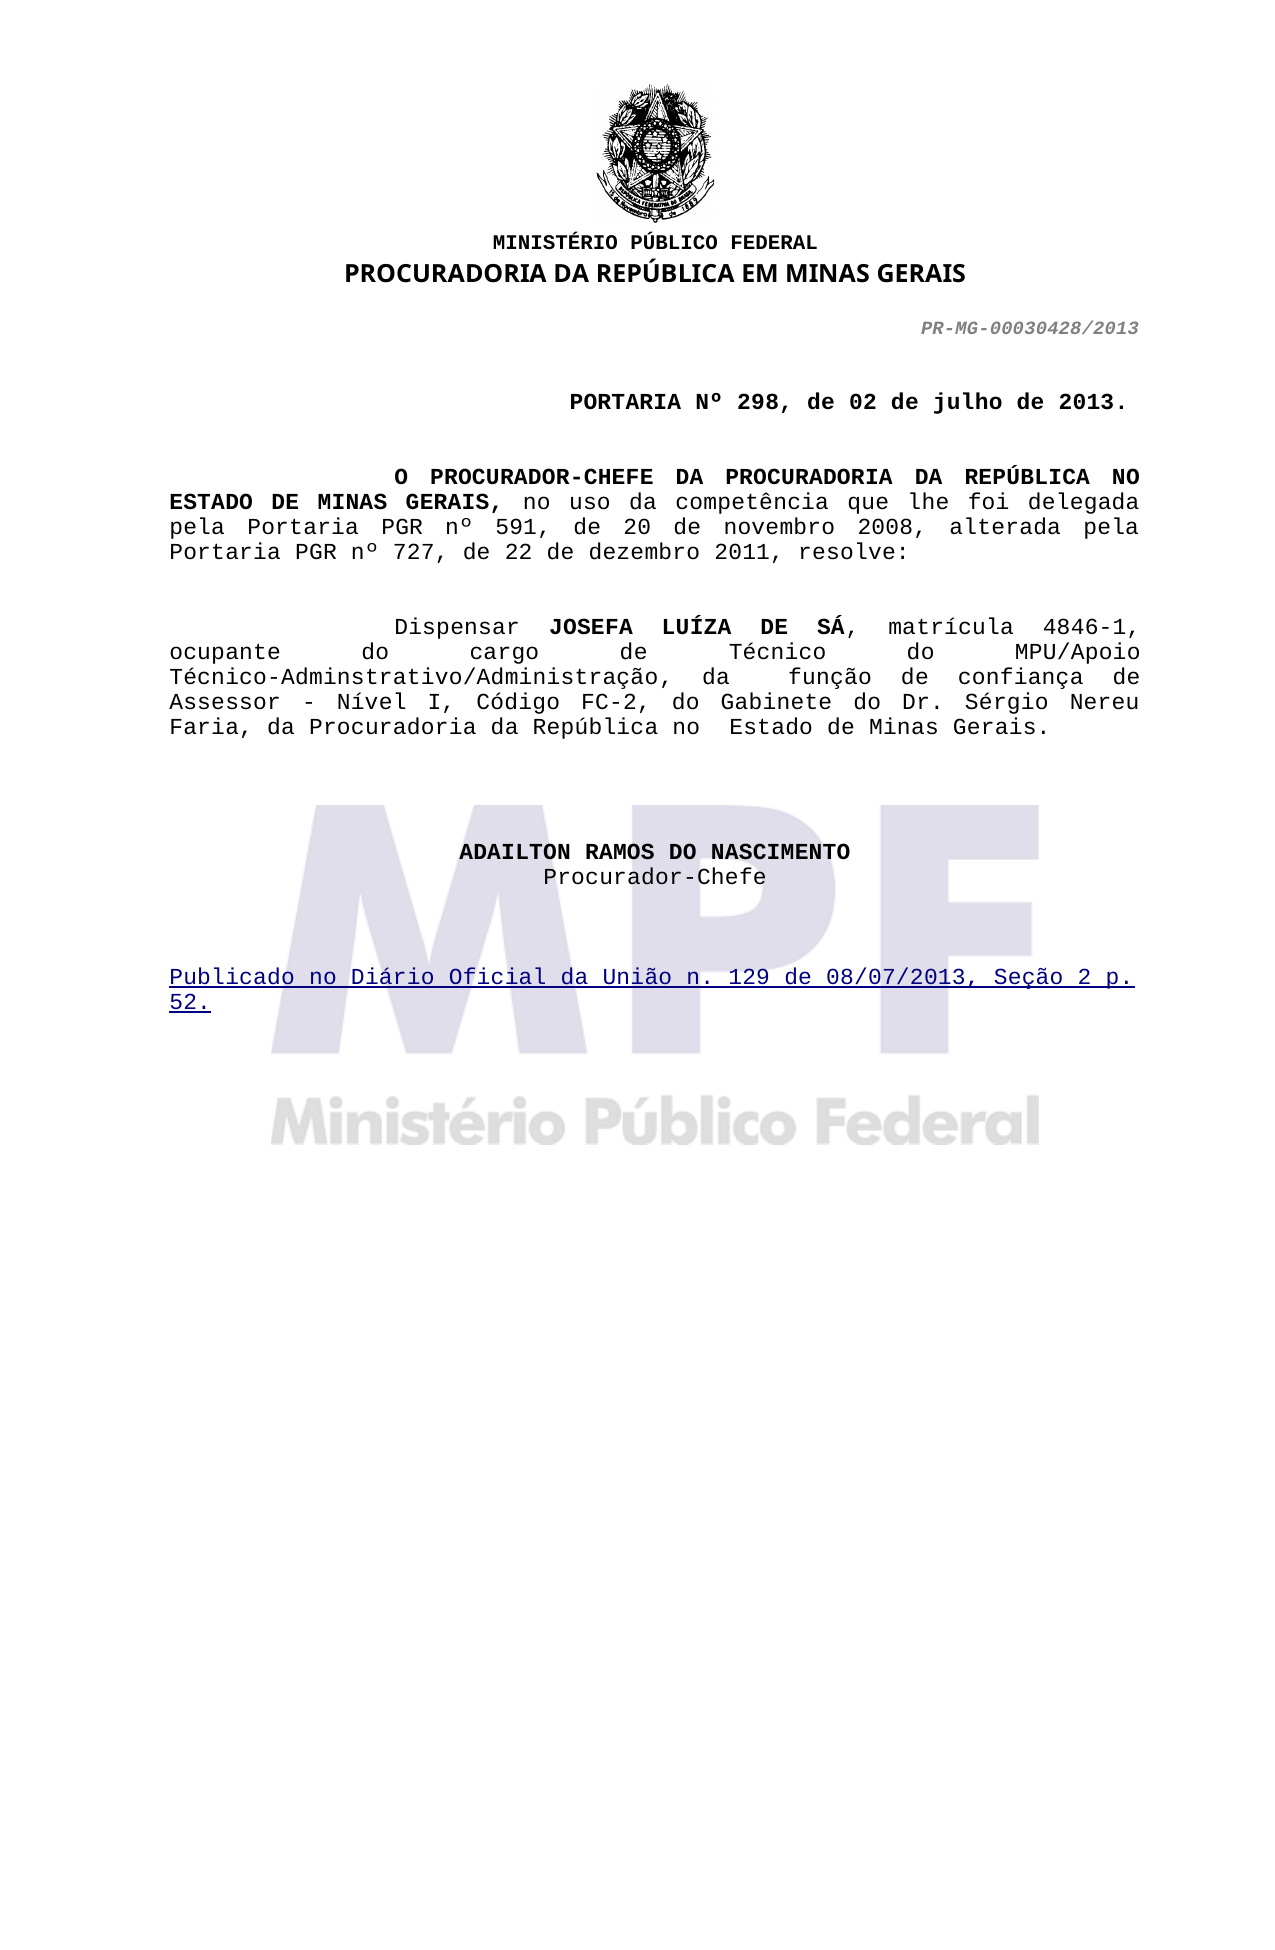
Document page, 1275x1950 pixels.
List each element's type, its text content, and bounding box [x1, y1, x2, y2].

text Dispensar JOSEFA LUÍZA DE SÁ, matrícula 4846-1, ocupante do cargo de Técnico do MPU/Apoio Técnico-Adminstrativo/Administração, da função de confiança de Assessor - Nível I, Código FC-2, do Gabinete do Dr. Sérgio Nereu Faria, da Procuradoria da República no Estado de Minas Gerais. [169, 614, 1141, 739]
picture [271, 805, 1039, 839]
text O PROCURADOR-CHEFE DA PROCURADORIA DA REPÚBLICA NO ESTADO DE MINAS GERAIS, no uso da competência que lhe foi delegada pela Portaria PGR nº 591, de 20 de novembro 2008, alterada pela Portaria PGR nº 727, de 22 de dezembro 2011, resolve: [169, 464, 1141, 564]
picture [596, 84, 715, 223]
text Publicado no Diário Oficial da União n. 129 de 08/07/2013, Seção 2 p. 52. [169, 964, 1141, 1014]
picture [271, 889, 1039, 964]
text PR-MG-00030428/2013 [544, 314, 1141, 339]
picture [271, 1014, 1039, 1145]
text Procurador-Chefe [169, 864, 1141, 889]
text ADAILTON RAMOS DO NASCIMENTO [169, 839, 1141, 864]
text PORTARIA Nº 298, de 02 de julho de 2013. [169, 389, 1129, 414]
